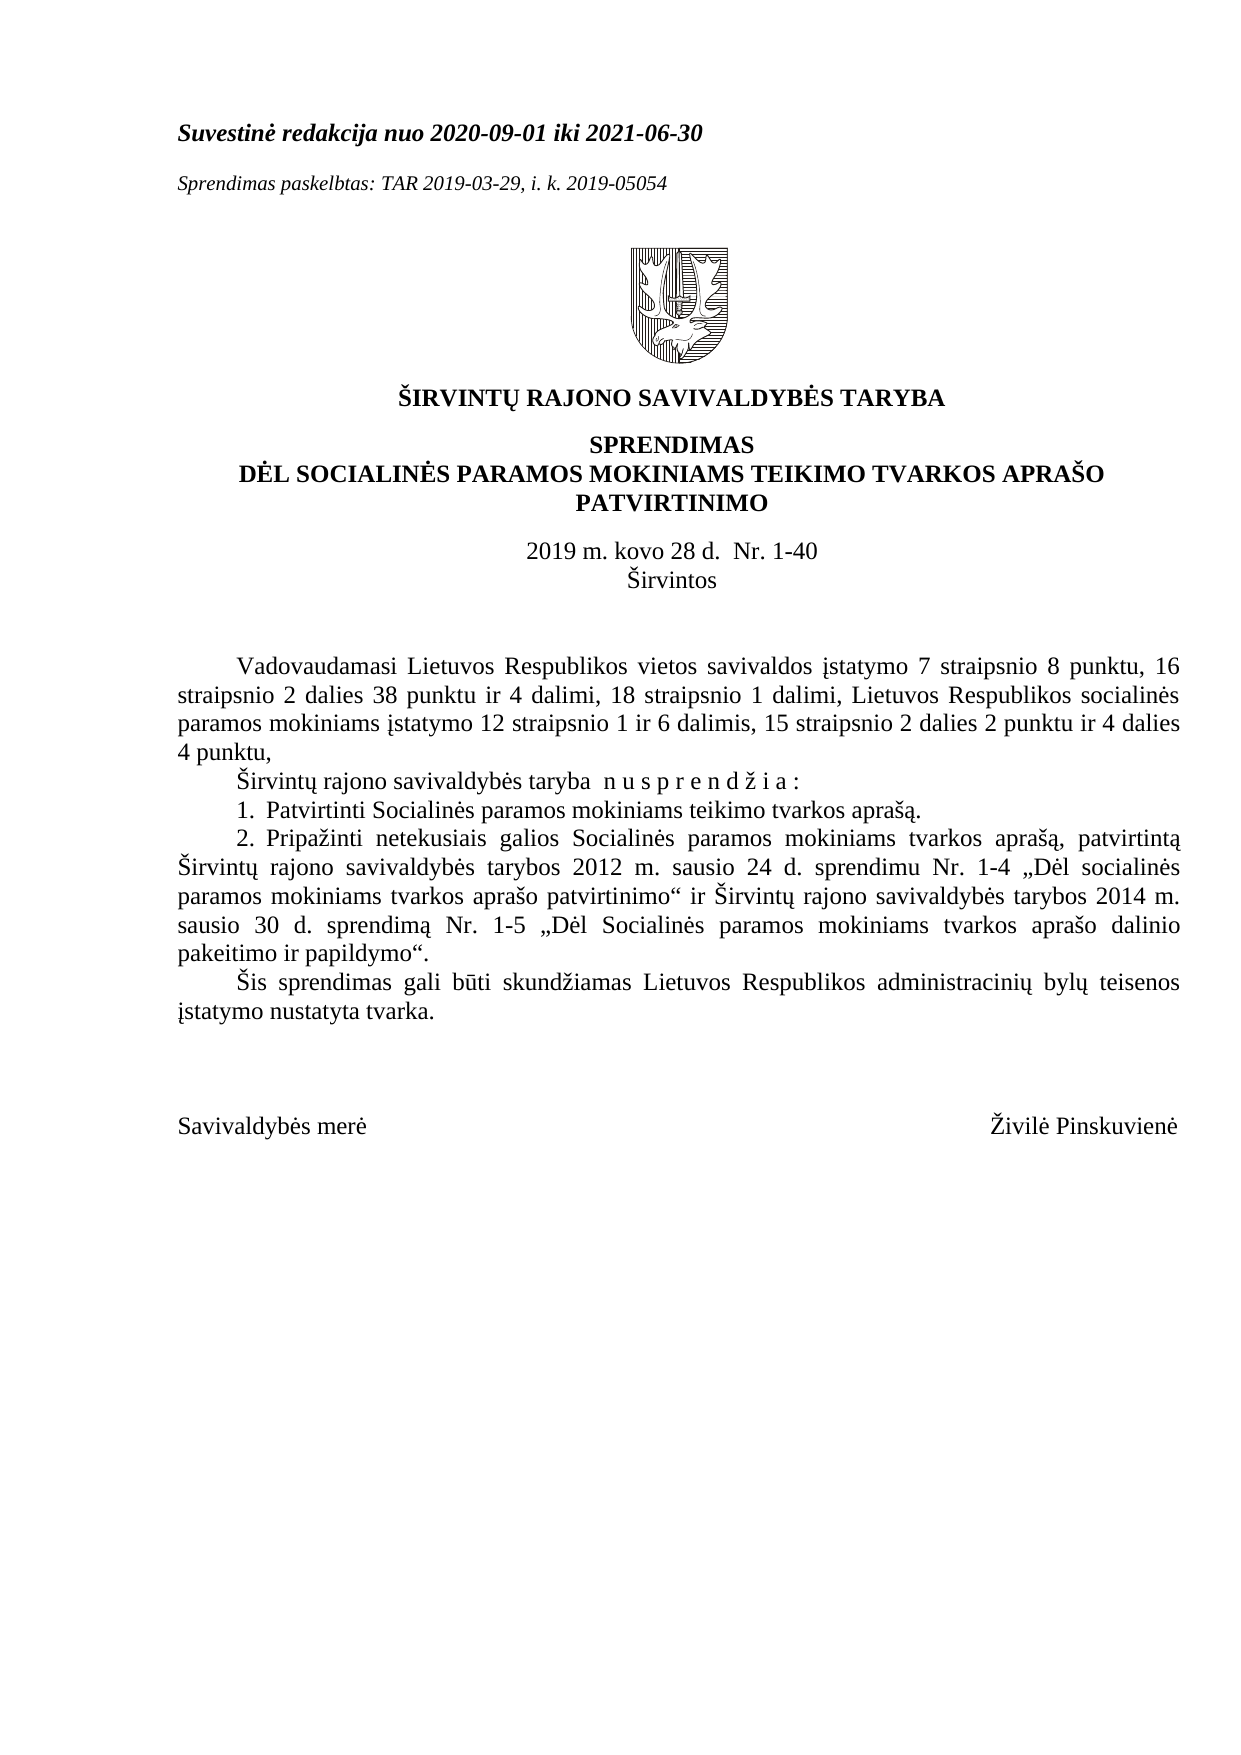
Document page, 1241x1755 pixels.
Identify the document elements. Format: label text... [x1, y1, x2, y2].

text Vadovaudamasi Lietuvos Respublikos vietos savivaldos įstatymo 7 straipsnio 8 punktu, 16 straipsnio 2 dalies 38 punktu ir 4 dalimi, 18 straipsnio 1 dalimi, Lietuvos Respublikos socialinės paramos mokiniams įstatymo 12 straipsnio 1 ir 6 dalimis, 15 straipsnio 2 dalies 2 punktu ir 4 dalies 4 punktu, [177, 651, 1181, 766]
text Širvintų rajono savivaldybės taryba n u s p r e n d ž i a : [177, 766, 1181, 795]
text ŠIRVINTŲ RAJONO SAVIVALDYBĖS TARYBA [162, 383, 1181, 411]
text 2019 m. kovo 28 d. Nr. 1-40 [162, 536, 1181, 565]
text SPRENDIMAS [162, 431, 1181, 459]
text DĖL SOCIALINĖS PARAMOS MOKINIAMS TEIKIMO TVARKOS APRAŠO PATVIRTINIMO [162, 459, 1181, 517]
text Sprendimas paskelbtas: TAR 2019-03-29, i. k. 2019-05054 [177, 171, 1181, 195]
text Širvintos [162, 565, 1181, 593]
text 2. Pripažinti netekusiais galios Socialinės paramos mokiniams tvarkos aprašą, patvirtintą Širvintų rajono savivaldybės tarybos 2012 m. sausio 24 d. sprendimu Nr. 1-4 „Dėl socialinės paramos mokiniams tvarkos aprašo patvirtinimo“ ir Širvintų rajono savivaldybės tarybos 2014 m. sausio 30 d. sprendimą Nr. 1-5 „Dėl Socialinės paramos mokiniams tvarkos aprašo dalinio pakeitimo ir papildymo“. [177, 823, 1181, 967]
text 1. Patvirtinti Socialinės paramos mokiniams teikimo tvarkos aprašą. [177, 795, 1181, 823]
text Suvestinė redakcija nuo 2020-09-01 iki 2021-06-30 [177, 118, 1181, 147]
text Savivaldybės merė Živilė Pinskuvienė [177, 1111, 1181, 1140]
text Šis sprendimas gali būti skundžiamas Lietuvos Respublikos administracinių bylų teisenos įstatymo nustatyta tvarka. [177, 967, 1181, 1025]
